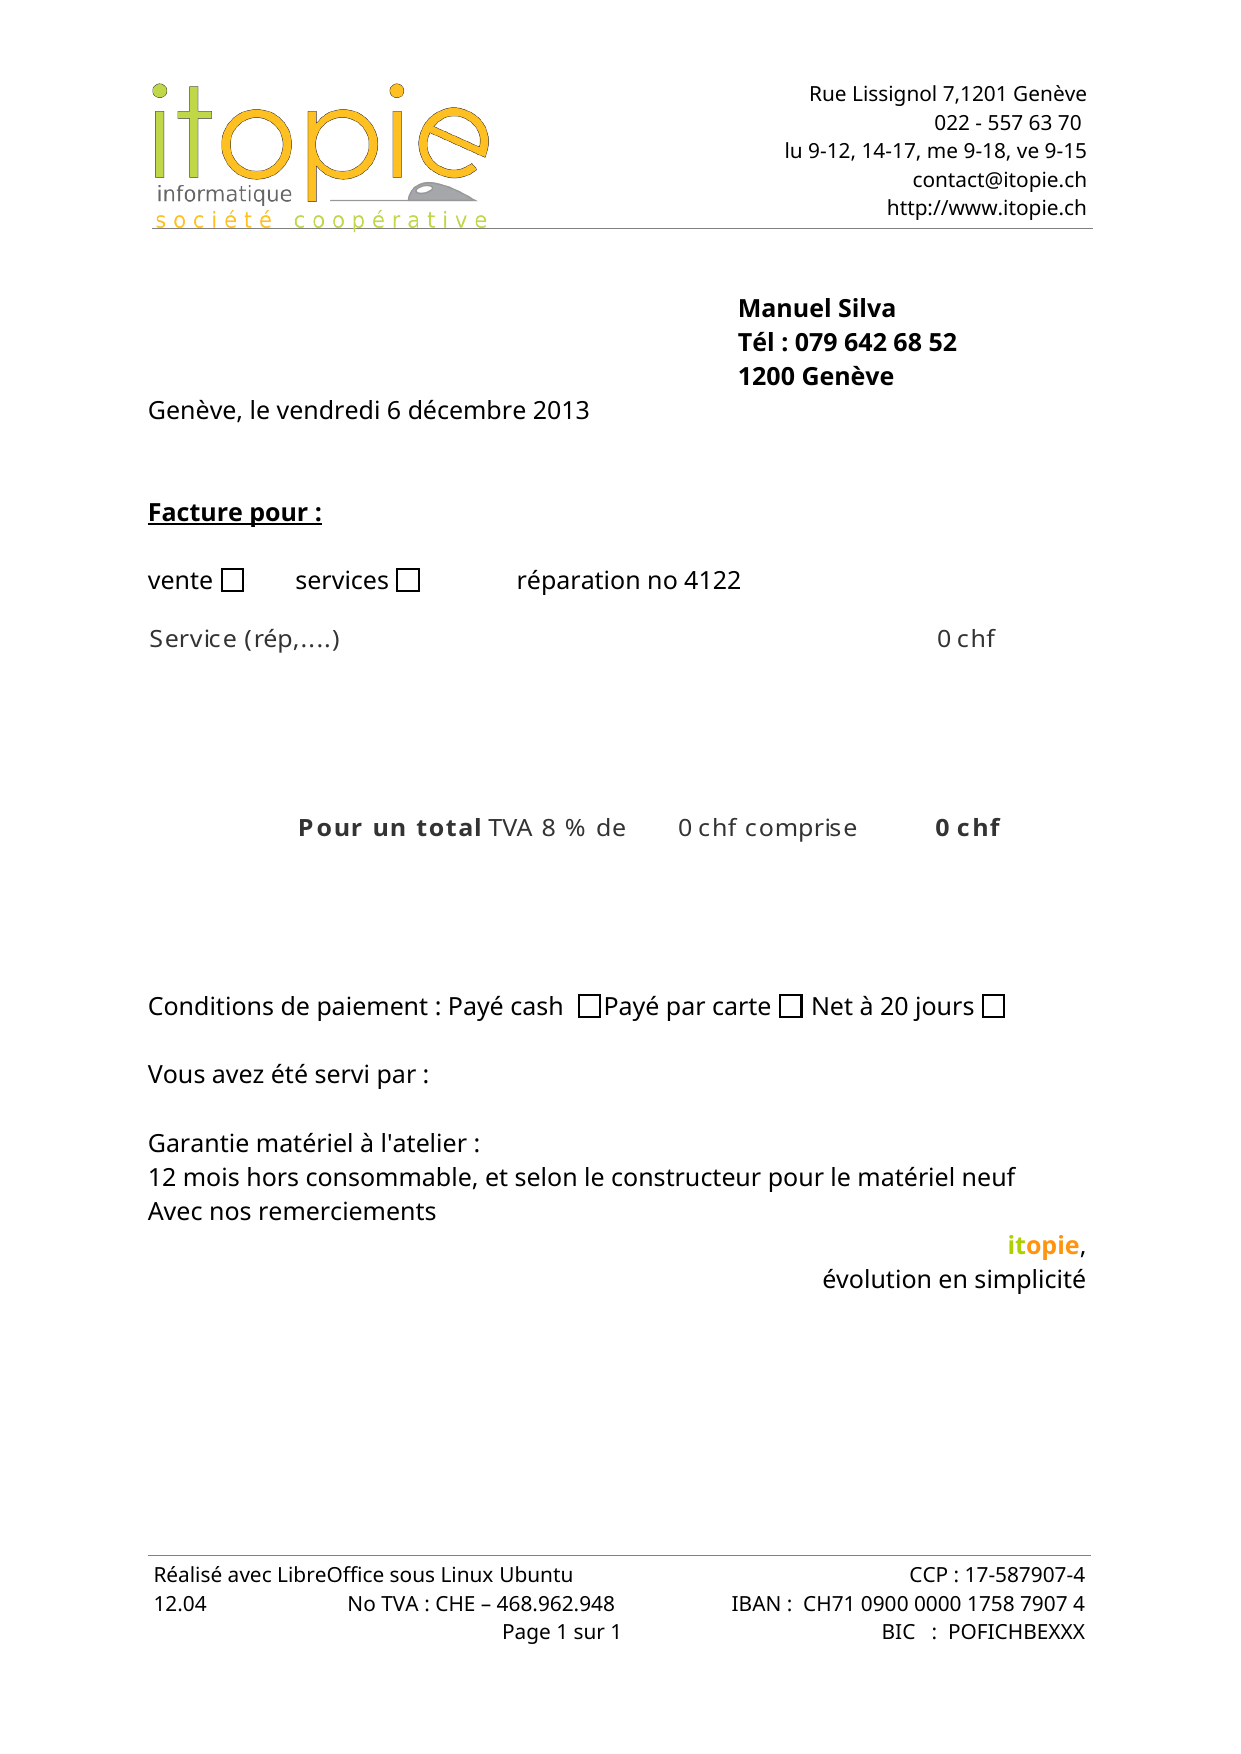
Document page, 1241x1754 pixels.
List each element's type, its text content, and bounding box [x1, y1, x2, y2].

text Vous avez été servi par : [148, 1057, 1093, 1091]
text évolution en simplicité [148, 1262, 1093, 1296]
text Tél : 079 642 68 52 [148, 324, 1093, 358]
text vente services réparation no 4122 [148, 563, 1093, 597]
text Avec nos remerciements [148, 1193, 1093, 1227]
text Conditions de paiement : Payé cash Payé par carte Net à 20 jours [148, 989, 1093, 1023]
text Manuel Silva [148, 290, 1093, 324]
text 12 mois hors consommable, et selon le constructeur pour le matériel neuf [148, 1159, 1093, 1193]
text 1200 Genève [148, 358, 1093, 392]
text Facture pour : [148, 495, 1093, 529]
text itopie, [148, 1227, 1093, 1262]
picture [138, 72, 500, 244]
text Garantie matériel à l'atelier : [148, 1125, 1093, 1159]
text Genève, le vendredi 6 décembre 2013 [148, 392, 1093, 427]
